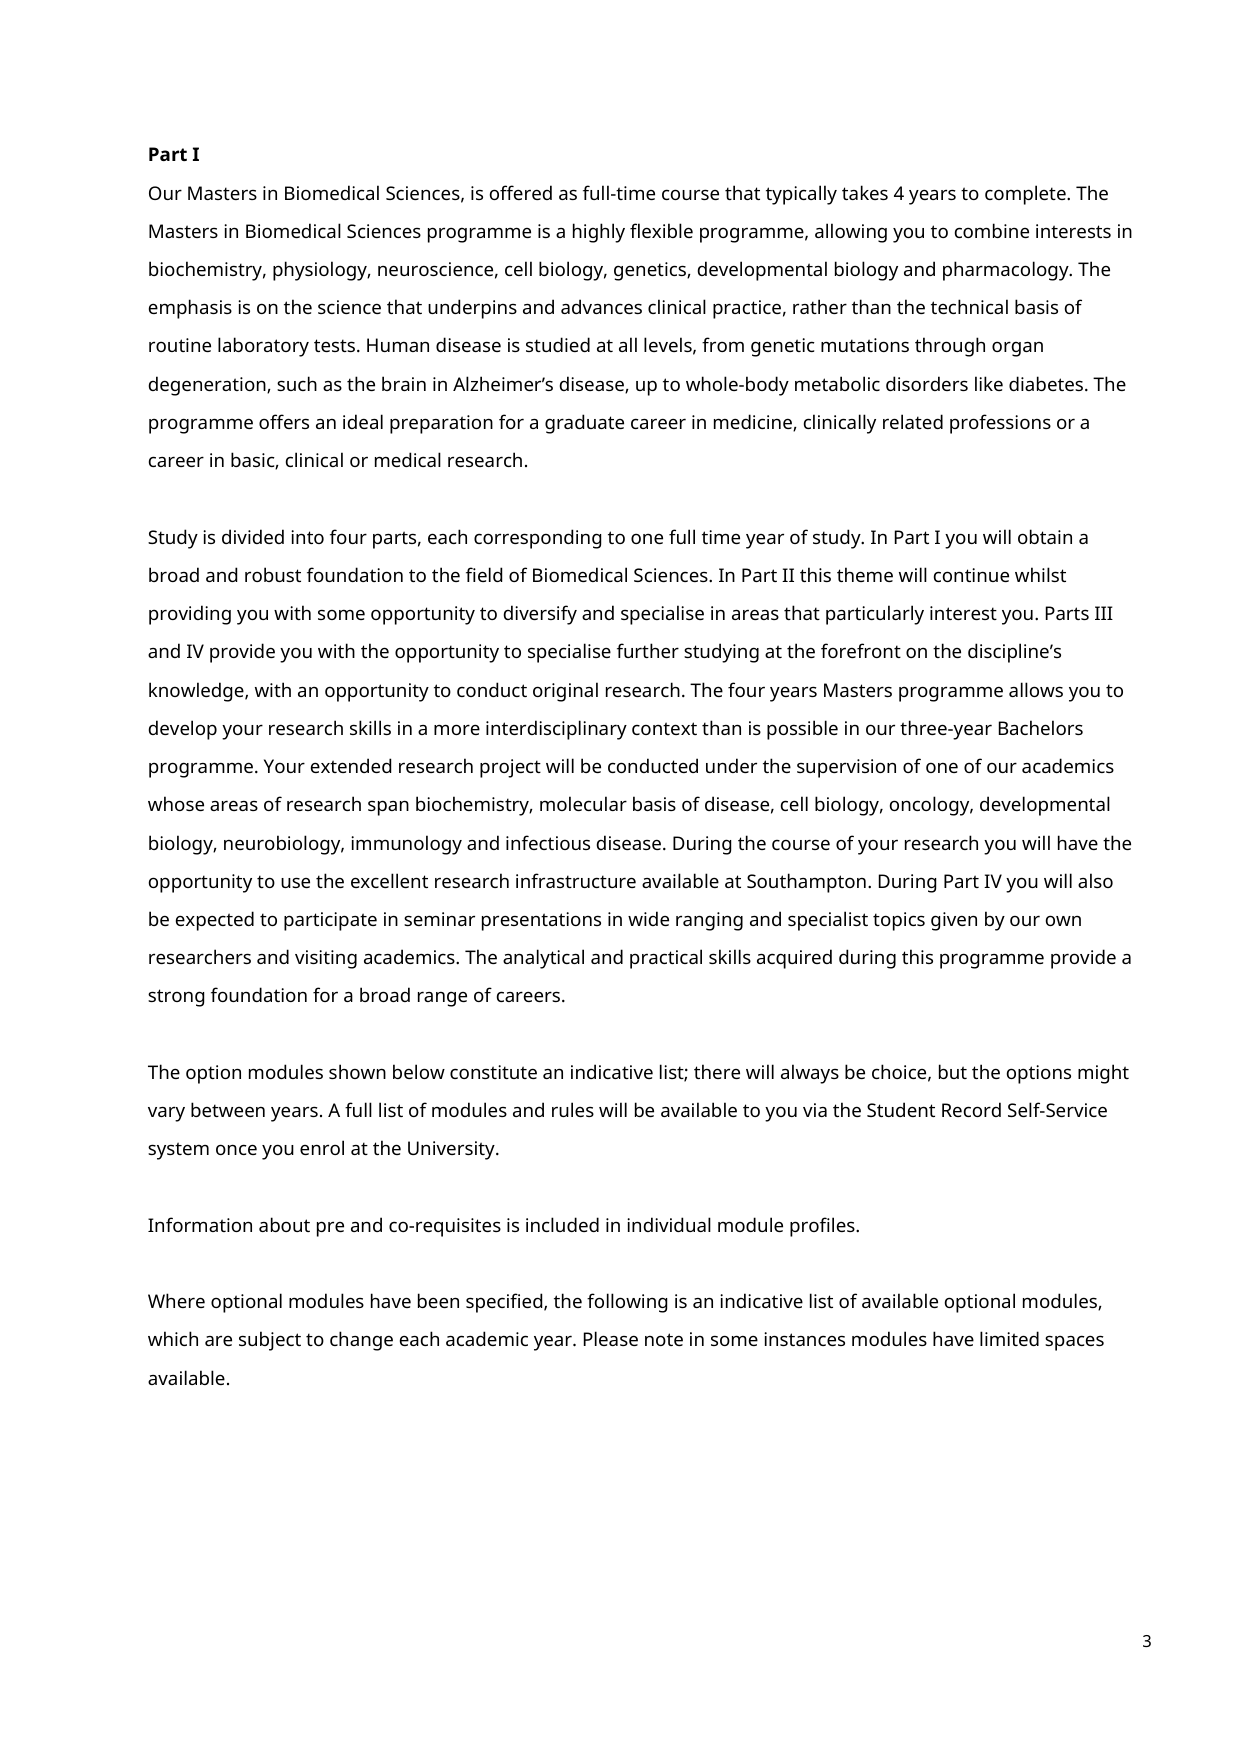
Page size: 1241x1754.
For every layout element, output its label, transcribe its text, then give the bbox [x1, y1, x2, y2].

table_header Part I Our Masters in Biomedical Sciences, is offered as full-time course that typically takes 4 years to complete. The Masters in Biomedical Sciences programme is a highly flexible programme, allowing you to combine interests in biochemistry, physiology, neuroscience, cell biology, genetics, developmental biology and pharmacology. The emphasis is on the science that underpins and advances clinical practice, rather than the technical basis of routine laboratory tests. Human disease is studied at all levels, from genetic mutations through organ degeneration, such as the brain in Alzheimer’s disease, up to whole-body metabolic disorders like diabetes. The programme offers an ideal preparation for a graduate career in medicine, clinically related professions or a career in basic, clinical or medical research. Study is divided into four parts, each corresponding to one full time year of study. In Part I you will obtain a broad and robust foundation to the field of Biomedical Sciences. In Part II this theme will continue whilst providing you with some opportunity to diversify and specialise in areas that particularly interest you. Parts III and IV provide you with the opportunity to specialise further studying at the forefront on the discipline’s knowledge, with an opportunity to conduct original research. The four years Masters programme allows you to develop your research skills in a more interdisciplinary context than is possible in our three-year Bachelors programme. Your extended research project will be conducted under the supervision of one of our academics whose areas of research span biochemistry, molecular basis of disease, cell biology, oncology, developmental biology, neurobiology, immunology and infectious disease. During the course of your research you will have the opportunity to use the excellent research infrastructure available at Southampton. During Part IV you will also be expected to participate in seminar presentations in wide ranging and specialist topics given by our own researchers and visiting academics. The analytical and practical skills acquired during this programme provide a strong foundation for a broad range of careers. The option modules shown below constitute an indicative list; there will always be choice, but the options might vary between years. A full list of modules and rules will be available to you via the Student Record Self-Service system once you enrol at the University. Information about pre and co-requisites is included in individual module profiles. Where optional modules have been specified, the following is an indicative list of available optional modules, which are subject to change each academic year. Please note in some instances modules have limited spaces available. [136, 104, 1152, 1444]
